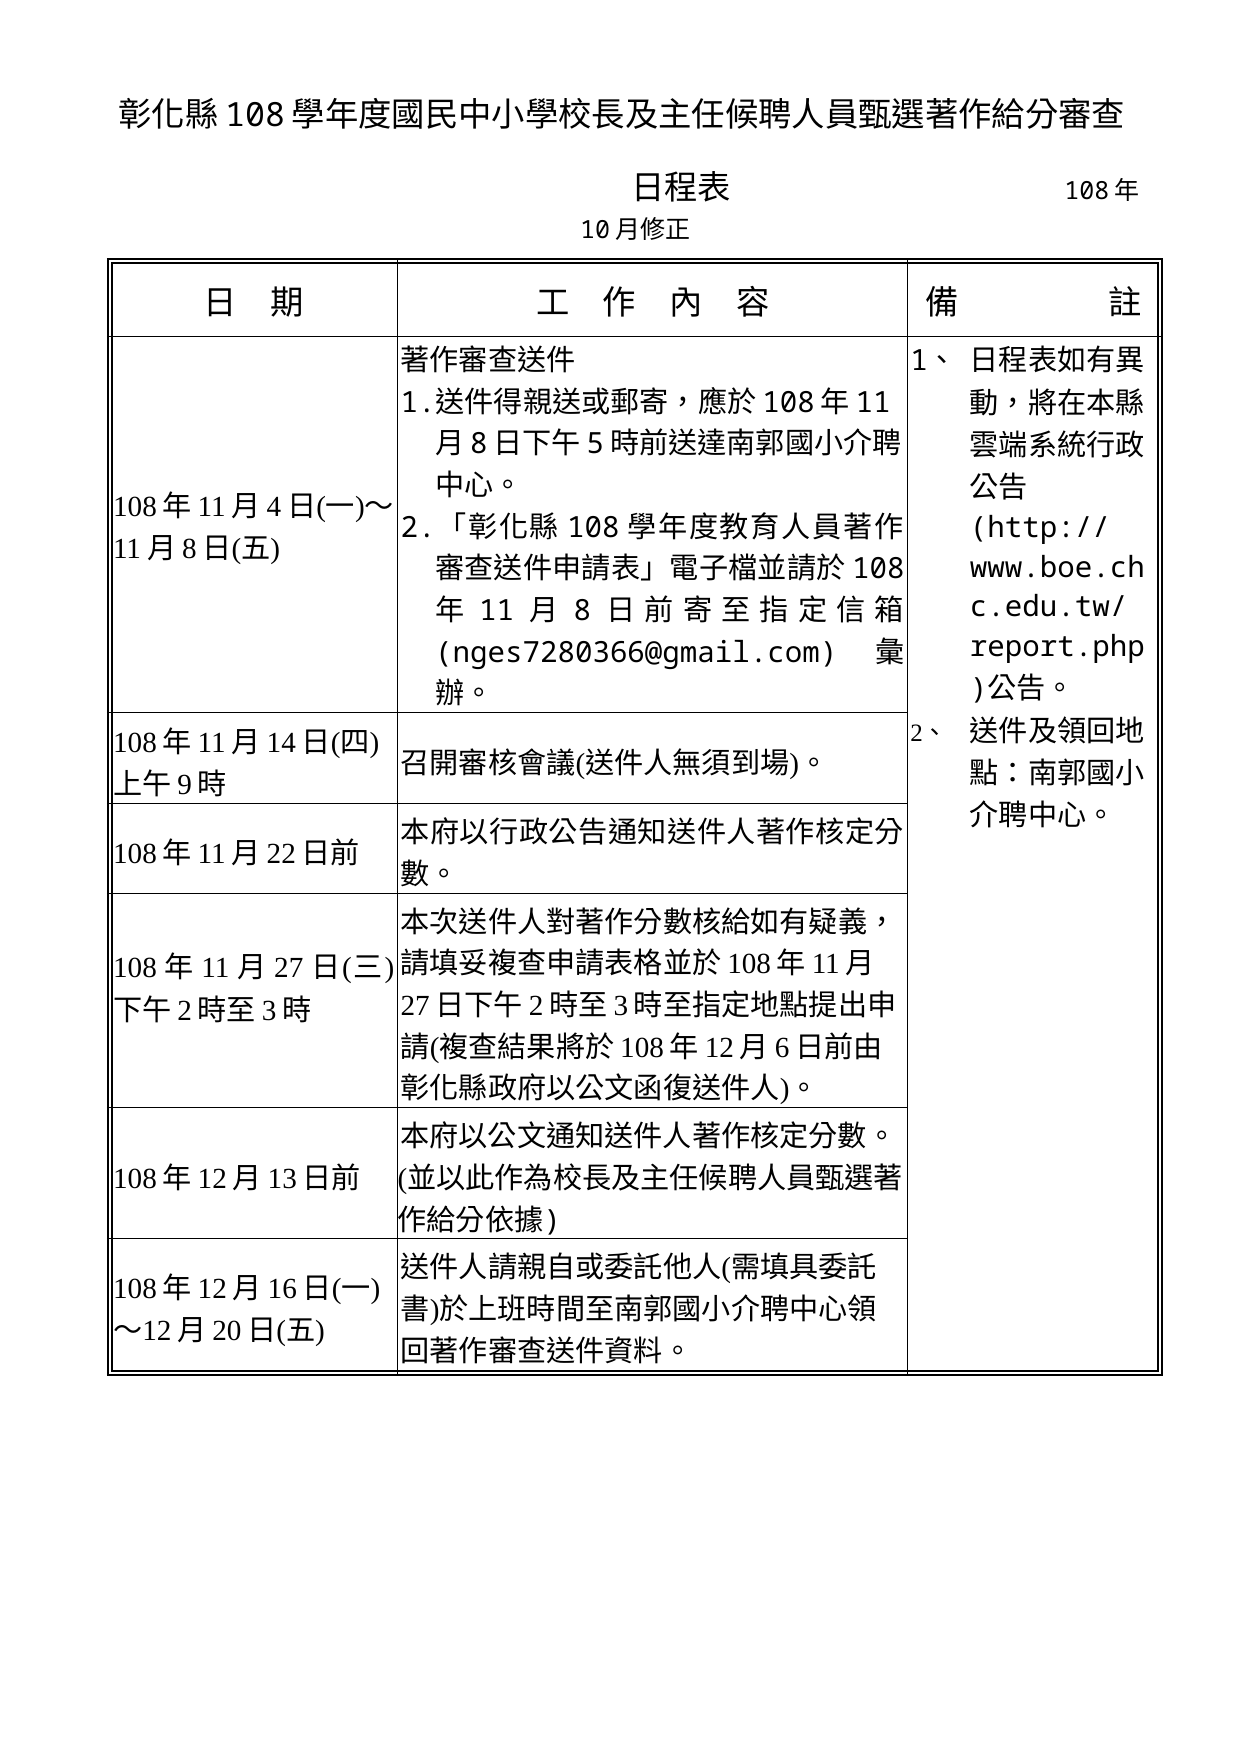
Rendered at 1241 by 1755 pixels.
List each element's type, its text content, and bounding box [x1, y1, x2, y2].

table_cell 108年12月16日(一)～12月20日(五) [113, 1239, 397, 1369]
table_cell 108年11月14日(四)上午9時 [113, 713, 397, 803]
table_cell 送件人請親自或委託他人(需填具委託書)於上班時間至南郭國小介聘中心領回著作審查送件資料。 [398, 1239, 907, 1369]
text 日程表 108年10月修正 [118, 161, 1152, 246]
table_cell 108年11月4日(一)～11月8日(五) [113, 337, 397, 712]
table_header 工 作 內 容 [398, 264, 907, 336]
table_cell 108年11月27日(三)下午2時至3時 [113, 894, 397, 1107]
table_header 備 註 [908, 264, 1157, 336]
table_cell 日程表如有異動，將在本縣雲端系統行政公告(http://www.boe.chc.edu.tw/report.php)公告。 送件及領回地點：南郭國小介聘中心。 [908, 337, 1157, 1369]
table_cell 本府以公文通知送件人著作核定分數。(並以此作為校長及主任候聘人員甄選著作給分依據) [398, 1108, 907, 1238]
text 彰化縣108學年度國民中小學校長及主任候聘人員甄選著作給分審查 [118, 87, 1152, 136]
table_cell 本府以行政公告通知送件人著作核定分數。 [398, 804, 907, 892]
table_cell 108年11月22日前 [113, 804, 397, 892]
table_cell 本次送件人對著作分數核給如有疑義，請填妥複查申請表格並於108年11月27日下午2時至3時至指定地點提出申請(複查結果將於108年12月6日前由彰化縣政府以公文函復送件人)。 [398, 894, 907, 1107]
table_cell 著作審查送件 1.送件得親送或郵寄，應於108年11月8日下午5時前送達南郭國小介聘中心。 2.「彰化縣108學年度教育人員著作審查送件申請表」電子檔並請於108年11月8日前寄至指定信箱(nges7280366@gmail.com)彙辦。 [398, 337, 907, 712]
table_cell 108年12月13日前 [113, 1108, 397, 1238]
table_header 日 期 [113, 264, 397, 336]
table_cell 召開審核會議(送件人無須到場)。 [398, 713, 907, 803]
